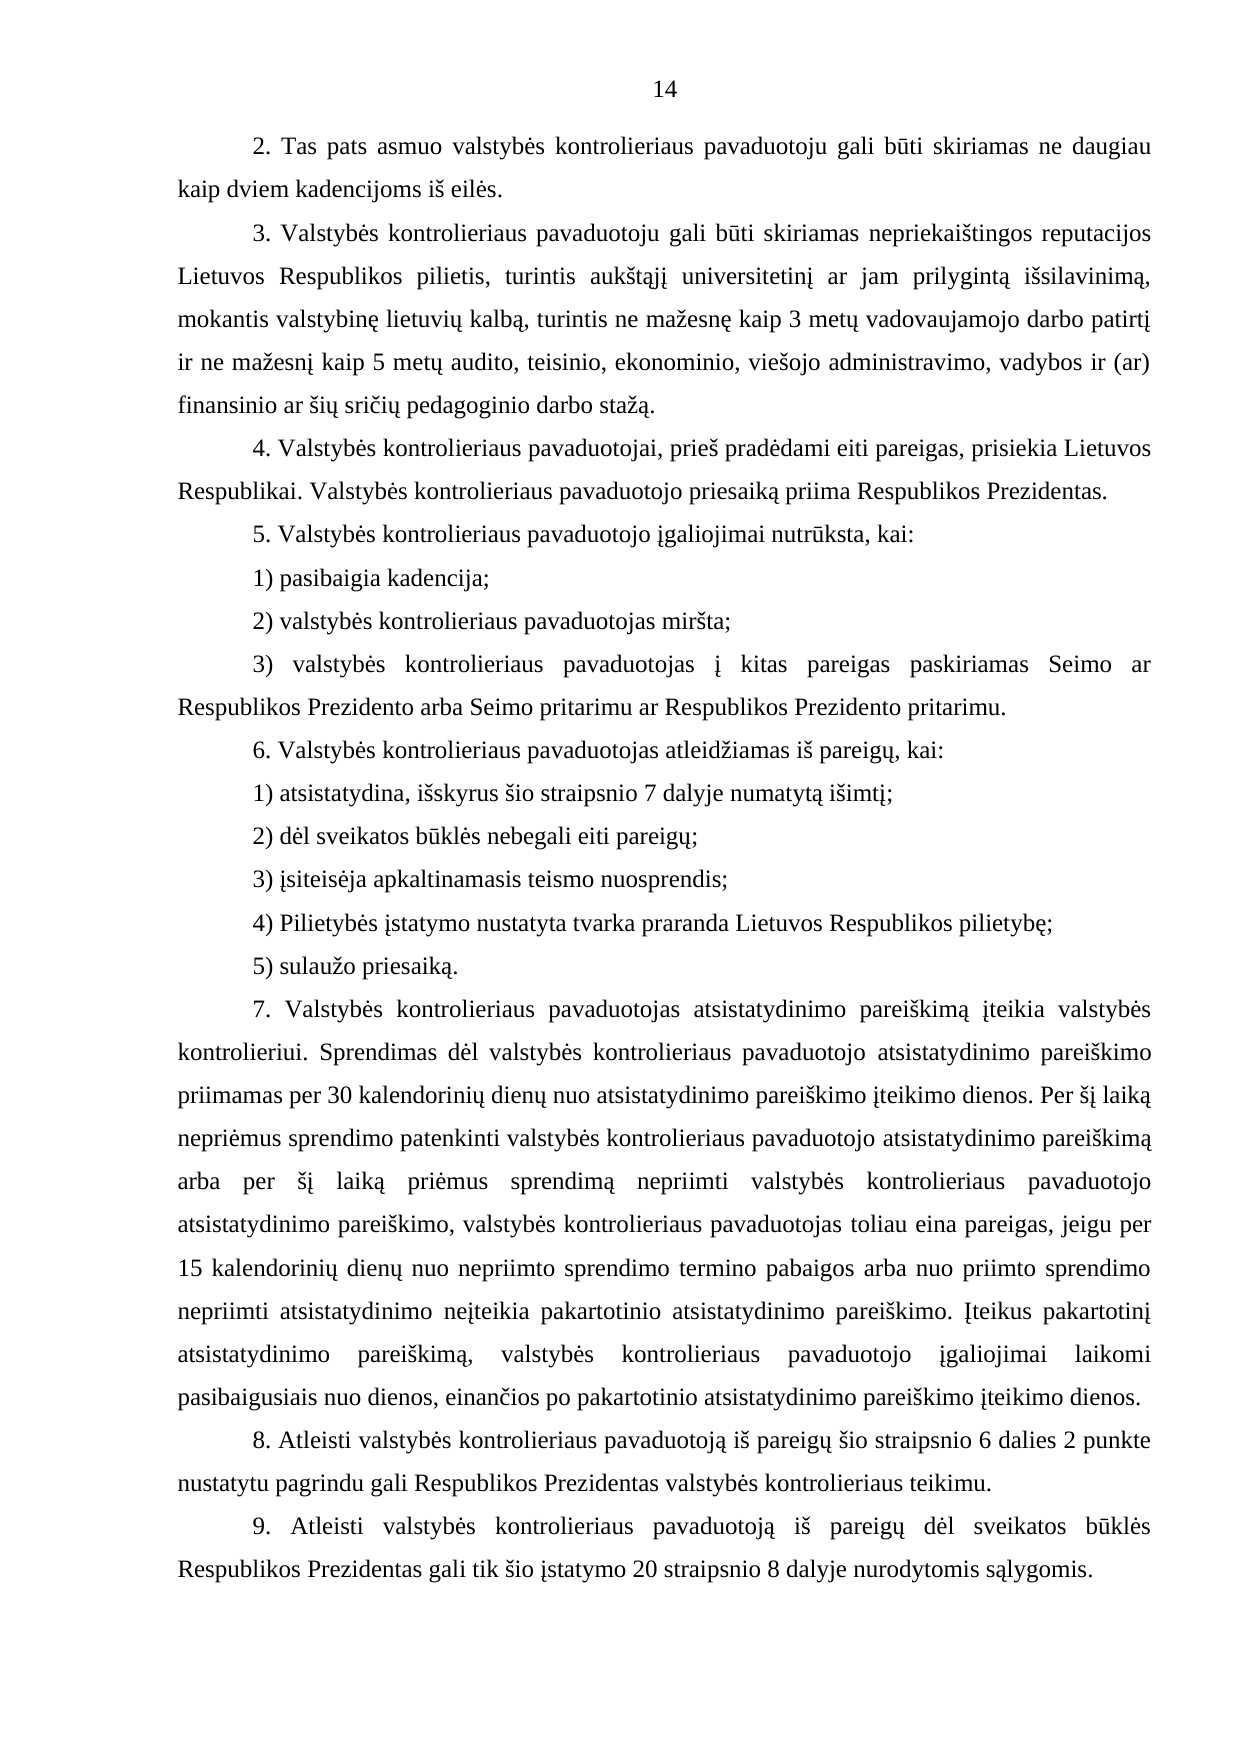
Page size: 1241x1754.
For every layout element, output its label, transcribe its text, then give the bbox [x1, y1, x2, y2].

text 4. Valstybės kontrolieriaus pavaduotojai, prieš pradėdami eiti pareigas, prisiekia Lietuvos Respublikai. Valstybės kontrolieriaus pavaduotojo priesaiką priima Respublikos Prezidentas. [177, 433, 1152, 505]
text 9. Atleisti valstybės kontrolieriaus pavaduotoją iš pareigų dėl sveikatos būklės Respublikos Prezidentas gali tik šio įstatymo 20 straipsnio 8 dalyje nurodytomis sąlygomis. [177, 1511, 1152, 1583]
text 2) dėl sveikatos būklės nebegali eiti pareigų; [177, 821, 1152, 850]
text 1) atsistatydina, išskyrus šio straipsnio 7 dalyje numatytą išimtį; [177, 778, 1152, 807]
text 6. Valstybės kontrolieriaus pavaduotojas atleidžiamas iš pareigų, kai: [177, 735, 1152, 764]
text 8. Atleisti valstybės kontrolieriaus pavaduotoją iš pareigų šio straipsnio 6 dalies 2 punkte nustatytu pagrindu gali Respublikos Prezidentas valstybės kontrolieriaus teikimu. [177, 1425, 1152, 1497]
text 4) Pilietybės įstatymo nustatyta tvarka praranda Lietuvos Respublikos pilietybę; [177, 908, 1152, 936]
text 3) valstybės kontrolieriaus pavaduotojas į kitas pareigas paskiriamas Seimo ar Respublikos Prezidento arba Seimo pritarimu ar Respublikos Prezidento pritarimu. [177, 649, 1152, 721]
text 3. Valstybės kontrolieriaus pavaduotoju gali būti skiriamas nepriekaištingos reputacijos Lietuvos Respublikos pilietis, turintis aukštąjį universitetinį ar jam prilygintą išsilavinimą, mokantis valstybinę lietuvių kalbą, turintis ne mažesnę kaip 3 metų vadovaujamojo darbo patirtį ir ne mažesnį kaip 5 metų audito, teisinio, ekonominio, viešojo administravimo, vadybos ir (ar) finansinio ar šių sričių pedagoginio darbo stažą. [177, 218, 1152, 419]
text 7. Valstybės kontrolieriaus pavaduotojas atsistatydinimo pareiškimą įteikia valstybės kontrolieriui. Sprendimas dėl valstybės kontrolieriaus pavaduotojo atsistatydinimo pareiškimo priimamas per 30 kalendorinių dienų nuo atsistatydinimo pareiškimo įteikimo dienos. Per šį laiką nepriėmus sprendimo patenkinti valstybės kontrolieriaus pavaduotojo atsistatydinimo pareiškimą arba per šį laiką priėmus sprendimą nepriimti valstybės kontrolieriaus pavaduotojo atsistatydinimo pareiškimo, valstybės kontrolieriaus pavaduotojas toliau eina pareigas, jeigu per 15 kalendorinių dienų nuo nepriimto sprendimo termino pabaigos arba nuo priimto sprendimo nepriimti atsistatydinimo neįteikia pakartotinio atsistatydinimo pareiškimo. Įteikus pakartotinį atsistatydinimo pareiškimą, valstybės kontrolieriaus pavaduotojo įgaliojimai laikomi pasibaigusiais nuo dienos, einančios po pakartotinio atsistatydinimo pareiškimo įteikimo dienos. [177, 994, 1152, 1411]
text 1) pasibaigia kadencija; [177, 563, 1152, 591]
text 2. Tas pats asmuo valstybės kontrolieriaus pavaduotoju gali būti skiriamas ne daugiau kaip dviem kadencijoms iš eilės. [177, 131, 1152, 203]
text 5. Valstybės kontrolieriaus pavaduotojo įgaliojimai nutrūksta, kai: [177, 519, 1152, 548]
text 3) įsiteisėja apkaltinamasis teismo nuosprendis; [177, 864, 1152, 893]
text 5) sulaužo priesaiką. [177, 951, 1152, 979]
text 2) valstybės kontrolieriaus pavaduotojas miršta; [177, 606, 1152, 634]
